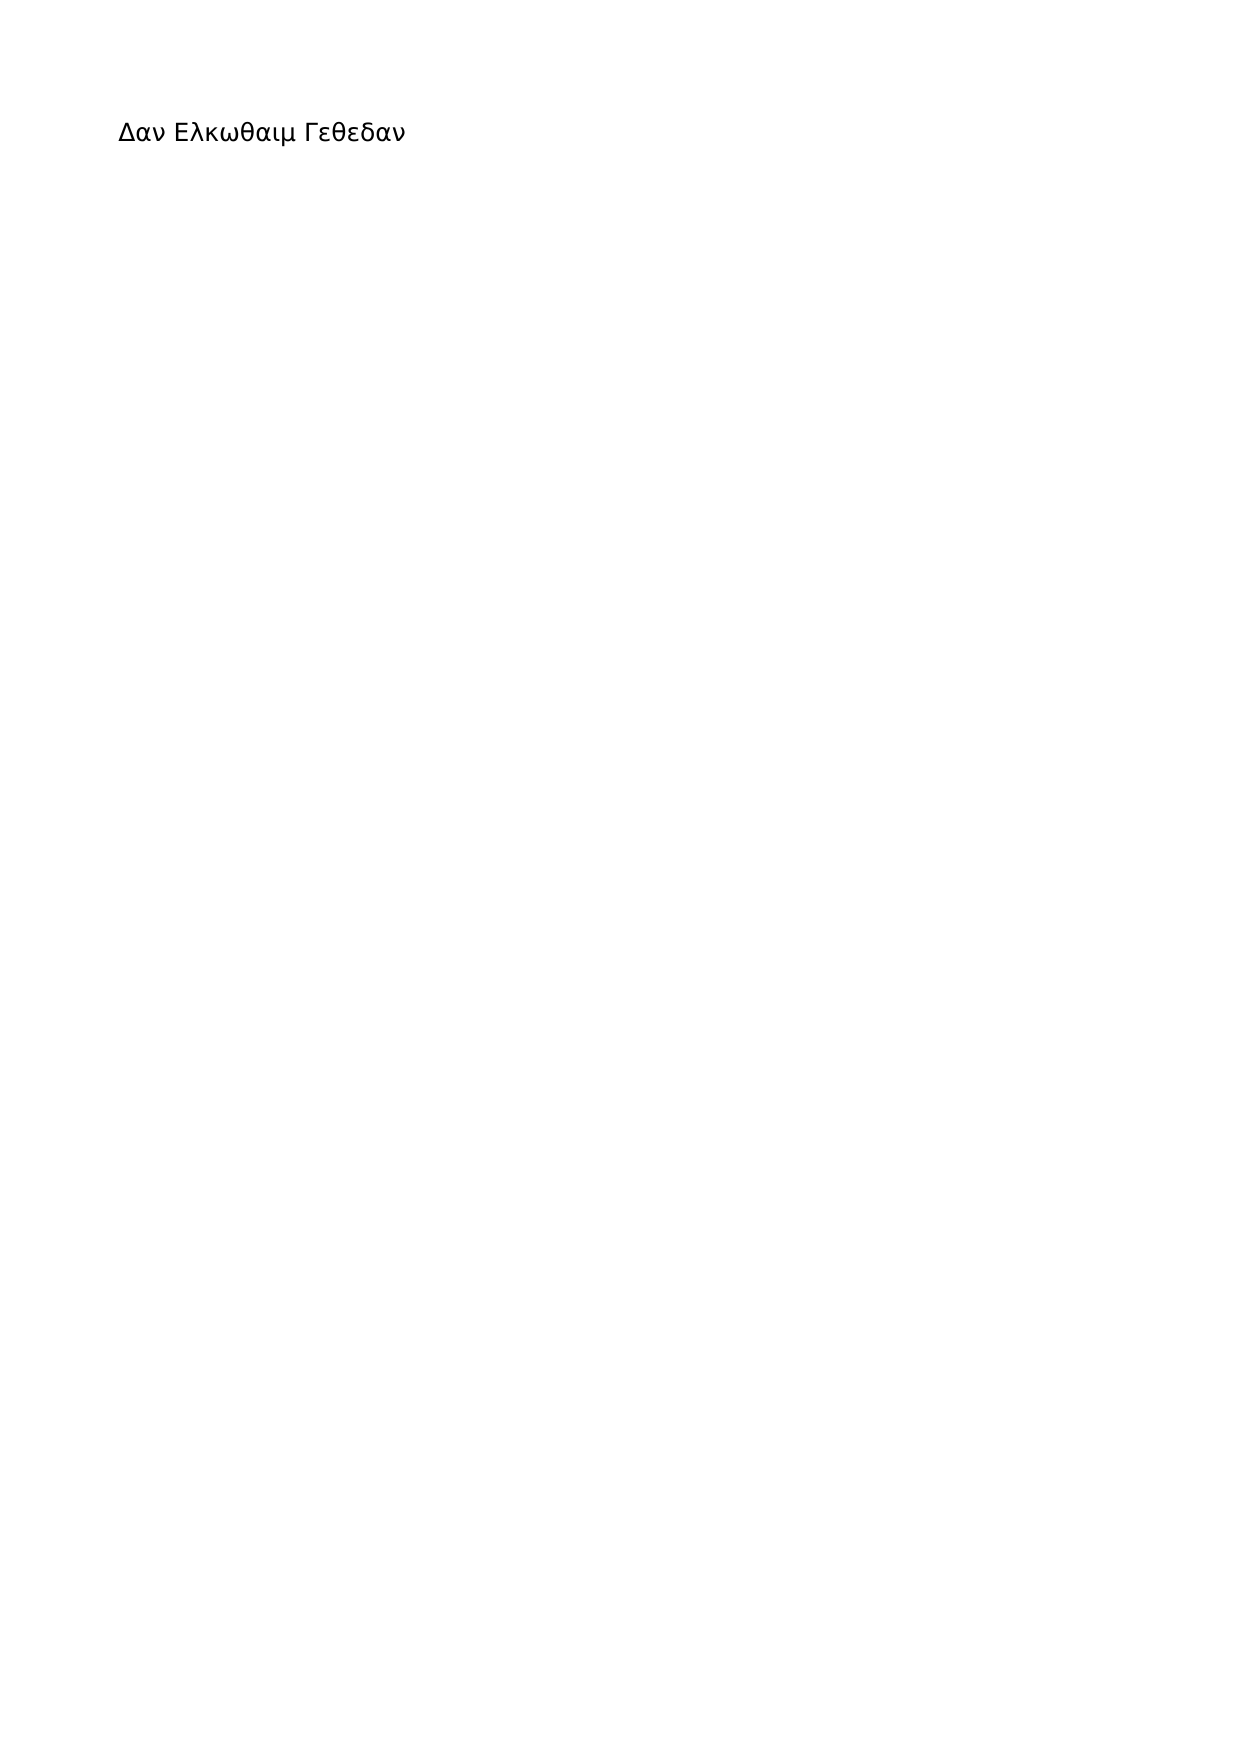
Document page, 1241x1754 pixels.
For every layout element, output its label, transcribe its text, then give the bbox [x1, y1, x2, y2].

text Δαν Ελκωθαιμ Γεθεδαν [118, 118, 1122, 147]
